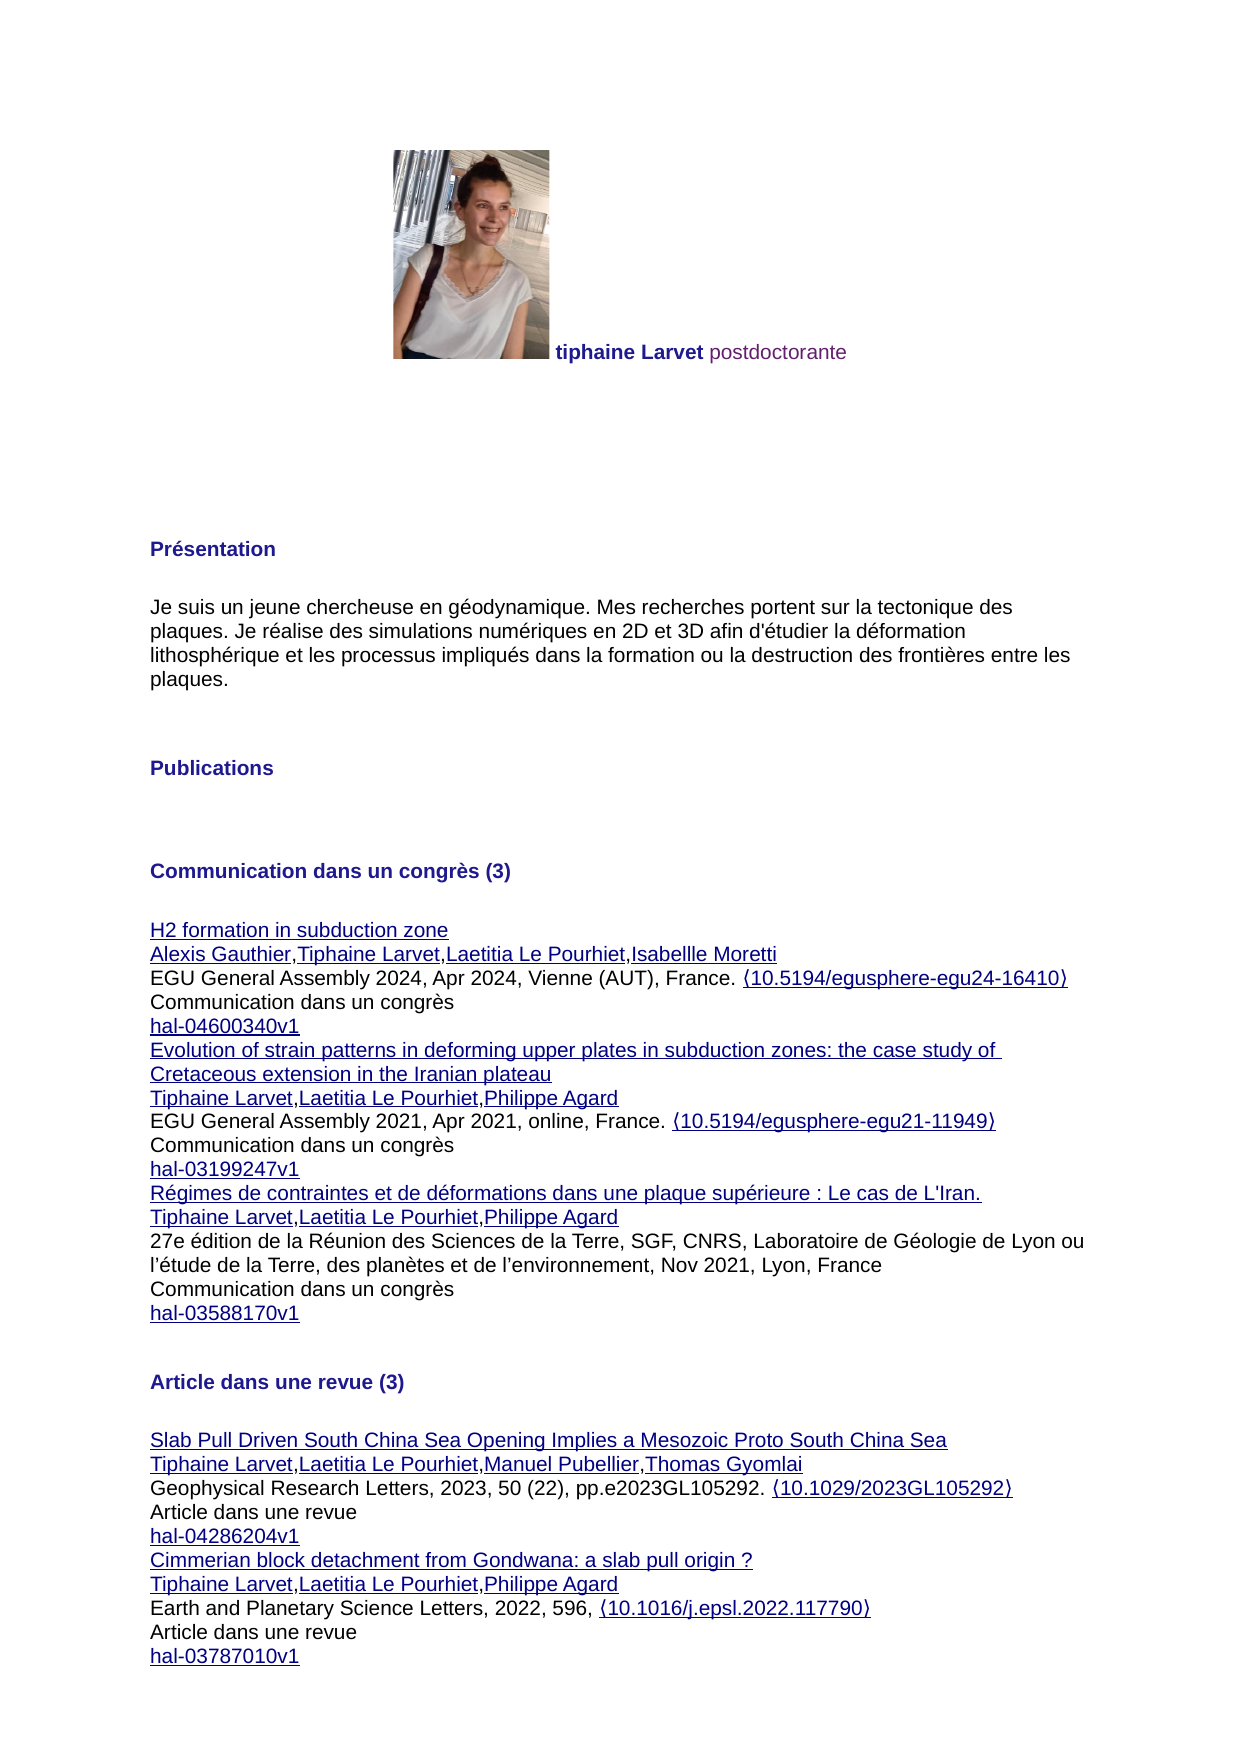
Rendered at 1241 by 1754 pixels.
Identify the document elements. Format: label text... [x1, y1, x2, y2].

subtitle tiphaine Larvet postdoctorante [150, 150, 1090, 363]
subtitle Présentation [150, 536, 1090, 560]
table_cell Evolution of strain patterns in deforming upper plates in subduction zones: the case study of Cretaceous extension in the Iranian plateau Tiphaine Larvet,Laetitia Le Pourhiet,Philippe Agard EGU General Assembly 2021, Apr 2021, online, France. ⟨10.5194/egusphere-egu21-11949⟩ Communication dans un congrès hal-03199247v1 [150, 1038, 1090, 1181]
subtitle Publications [150, 756, 1090, 780]
table_cell Cimmerian block detachment from Gondwana: a slab pull origin ? Tiphaine Larvet,Laetitia Le Pourhiet,Philippe Agard Earth and Planetary Science Letters, 2022, 596, ⟨10.1016/j.epsl.2022.117790⟩ Article dans une revue hal-03787010v1 [150, 1548, 1090, 1668]
table_header H2 formation in subduction zone Alexis Gauthier,Tiphaine Larvet,Laetitia Le Pourhiet,Isabellle Moretti EGU General Assembly 2024, Apr 2024, Vienne (AUT), France. ⟨10.5194/egusphere-egu24-16410⟩ Communication dans un congrès hal-04600340v1 [150, 918, 1090, 1037]
text Je suis un jeune chercheuse en géodynamique. Mes recherches portent sur la tectonique des plaques. Je réalise des simulations numériques en 2D et 3D afin d'étudier la déformation lithosphérique et les processus impliqués dans la formation ou la destruction des frontières entre les plaques. [150, 595, 1090, 691]
subtitle Article dans une revue (3) [150, 1370, 1090, 1394]
table_cell Régimes de contraintes et de déformations dans une plaque supérieure : Le cas de L'Iran. Tiphaine Larvet,Laetitia Le Pourhiet,Philippe Agard 27e édition de la Réunion des Sciences de la Terre, SGF, CNRS, Laboratoire de Géologie de Lyon ou l’étude de la Terre, des planètes et de l’environnement, Nov 2021, Lyon, France Communication dans un congrès hal-03588170v1 [150, 1181, 1090, 1325]
picture [393, 150, 550, 359]
subtitle Communication dans un congrès (3) [150, 859, 1090, 883]
table_header Slab Pull Driven South China Sea Opening Implies a Mesozoic Proto South China Sea Tiphaine Larvet,Laetitia Le Pourhiet,Manuel Pubellier,Thomas Gyomlai Geophysical Research Letters, 2023, 50 (22), pp.e2023GL105292. ⟨10.1029/2023GL105292⟩ Article dans une revue hal-04286204v1 [150, 1428, 1090, 1548]
